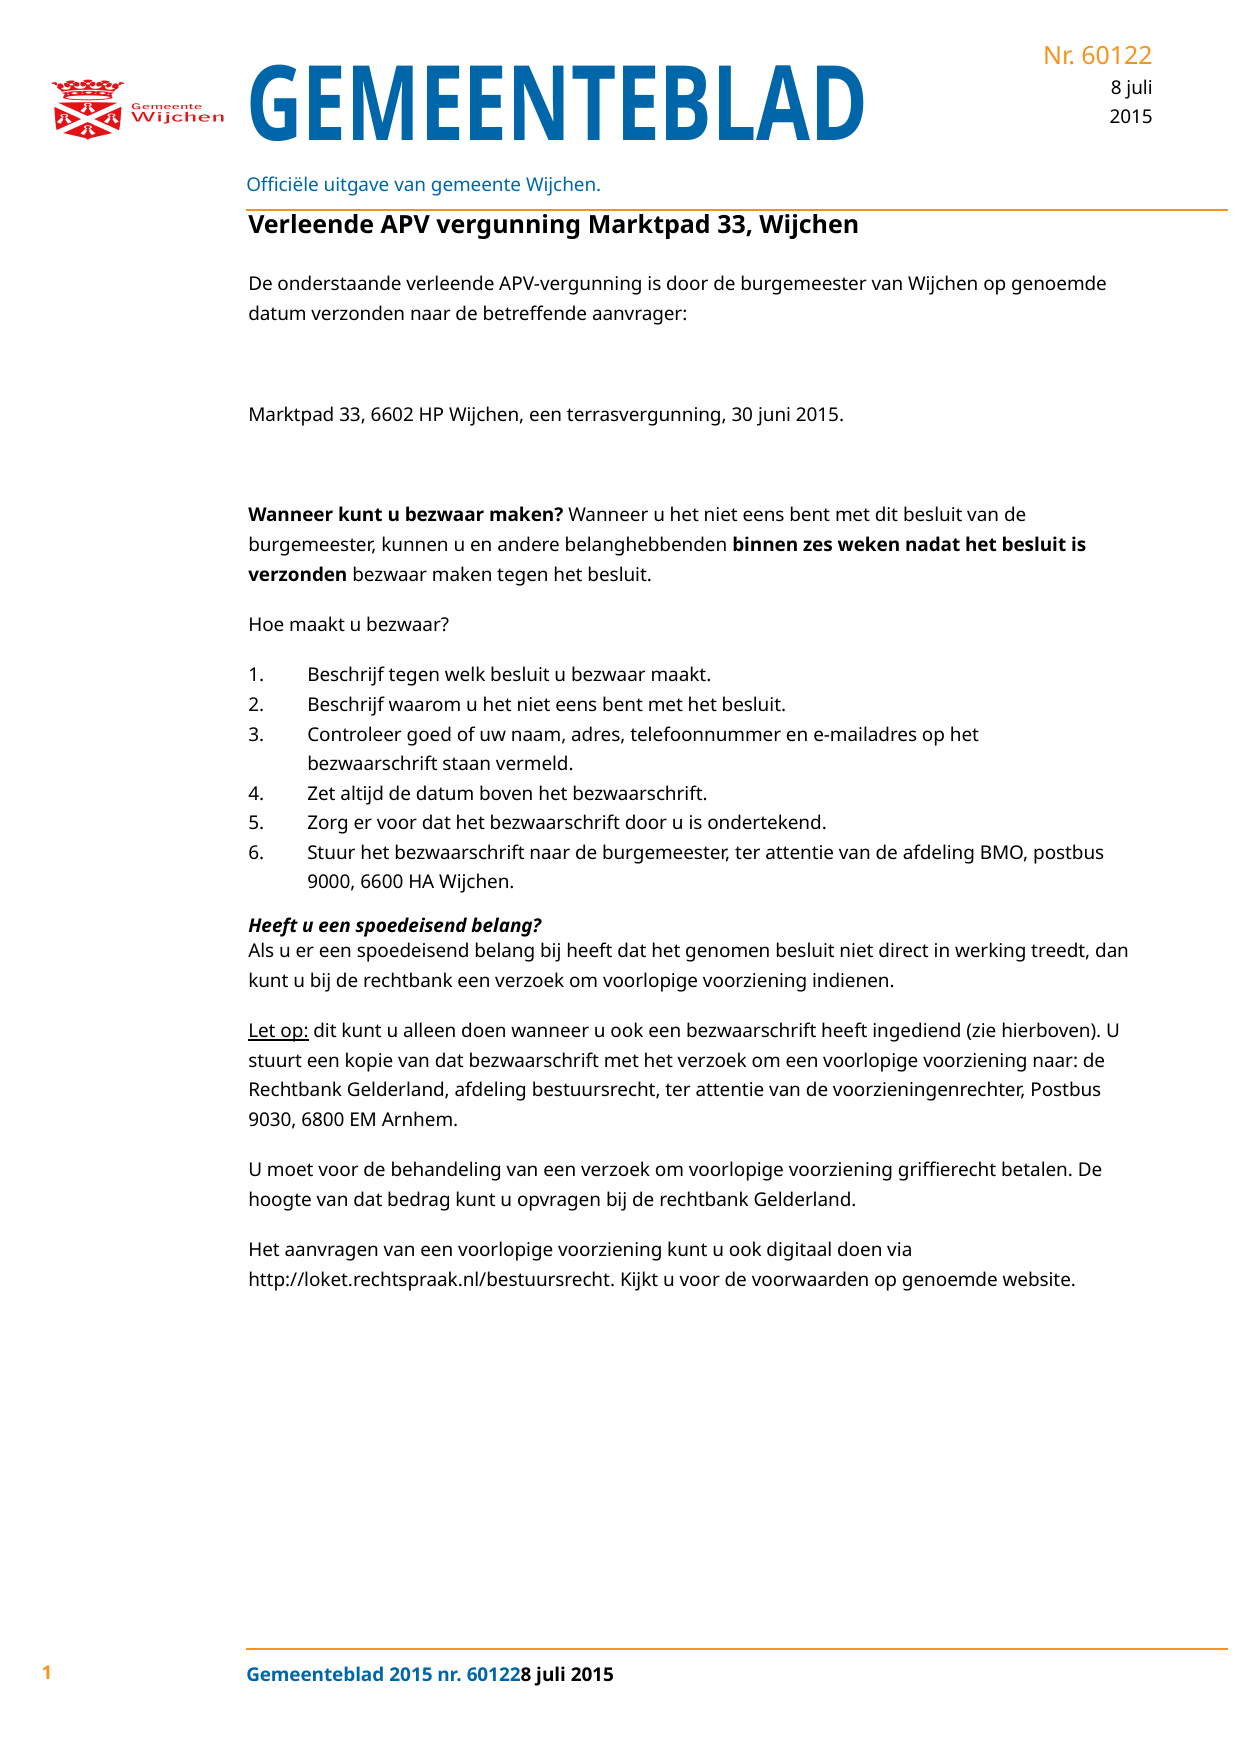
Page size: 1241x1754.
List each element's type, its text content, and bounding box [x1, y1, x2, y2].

text De onderstaande verleende APV-vergunning is door de burgemeester van Wijchen op genoemde datum verzonden naar de betreffende aanvrager: [248, 270, 1152, 326]
list bezwaarschrift staan vermeld. [248, 750, 1152, 776]
list Controleer goed of uw naam, adres, telefoonnummer en e-mailadres op het [248, 721, 1152, 746]
text Als u er een spoedeisend belang bij heeft dat het genomen besluit niet direct in werking treedt, dan kunt u bij de rechtbank een verzoek om voorlopige voorziening indienen. [248, 937, 1152, 993]
list Beschrijf waarom u het niet eens bent met het besluit. [248, 691, 1152, 717]
text Wanneer kunt u bezwaar maken? Wanneer u het niet eens bent met dit besluit van de burgemeester, kunnen u en andere belanghebbenden binnen zes weken nadat het besluit is verzonden bezwaar maken tegen het besluit. [248, 502, 1152, 586]
text Hoe maakt u bezwaar? [248, 611, 1152, 637]
text U moet voor de behandeling van een verzoek om voorlopige voorziening griffierecht betalen. De hoogte van dat bedrag kunt u opvragen bij de rechtbank Gelderland. [248, 1157, 1152, 1212]
list Beschrijf tegen welk besluit u bezwaar maakt. [248, 662, 1152, 687]
text Marktpad 33, 6602 HP Wijchen, een terrasvergunning, 30 juni 2015. [248, 401, 1152, 426]
text Heeft u een spoedeisend belang? [248, 912, 1152, 937]
list Zet altijd de datum boven het bezwaarschrift. [248, 780, 1152, 806]
text Verleende APV vergunning Marktpad 33, Wijchen [248, 211, 1152, 241]
text Het aanvragen van een voorlopige voorziening kunt u ook digitaal doen via http://loket.rechtspraak.nl/bestuursrecht. Kijkt u voor de voorwaarden op genoemde website. [248, 1237, 1152, 1292]
list Zorg er voor dat het bezwaarschrift door u is ondertekend. [248, 809, 1152, 835]
picture [41, 47, 231, 172]
text Let op: dit kunt u alleen doen wanneer u ook een bezwaarschrift heeft ingediend (zie hierboven). U stuurt een kopie van dat bezwaarschrift met het verzoek om een voorlopige voorziening naar: de Rechtbank Gelderland, afdeling bestuursrecht, ter attentie van de voorzieningenrechter, Postbus 9030, 6800 EM Arnhem. [248, 1017, 1152, 1132]
list Stuur het bezwaarschrift naar de burgemeester, ter attentie van de afdeling BMO, postbus 9000, 6600 HA Wijchen. [248, 839, 1152, 894]
